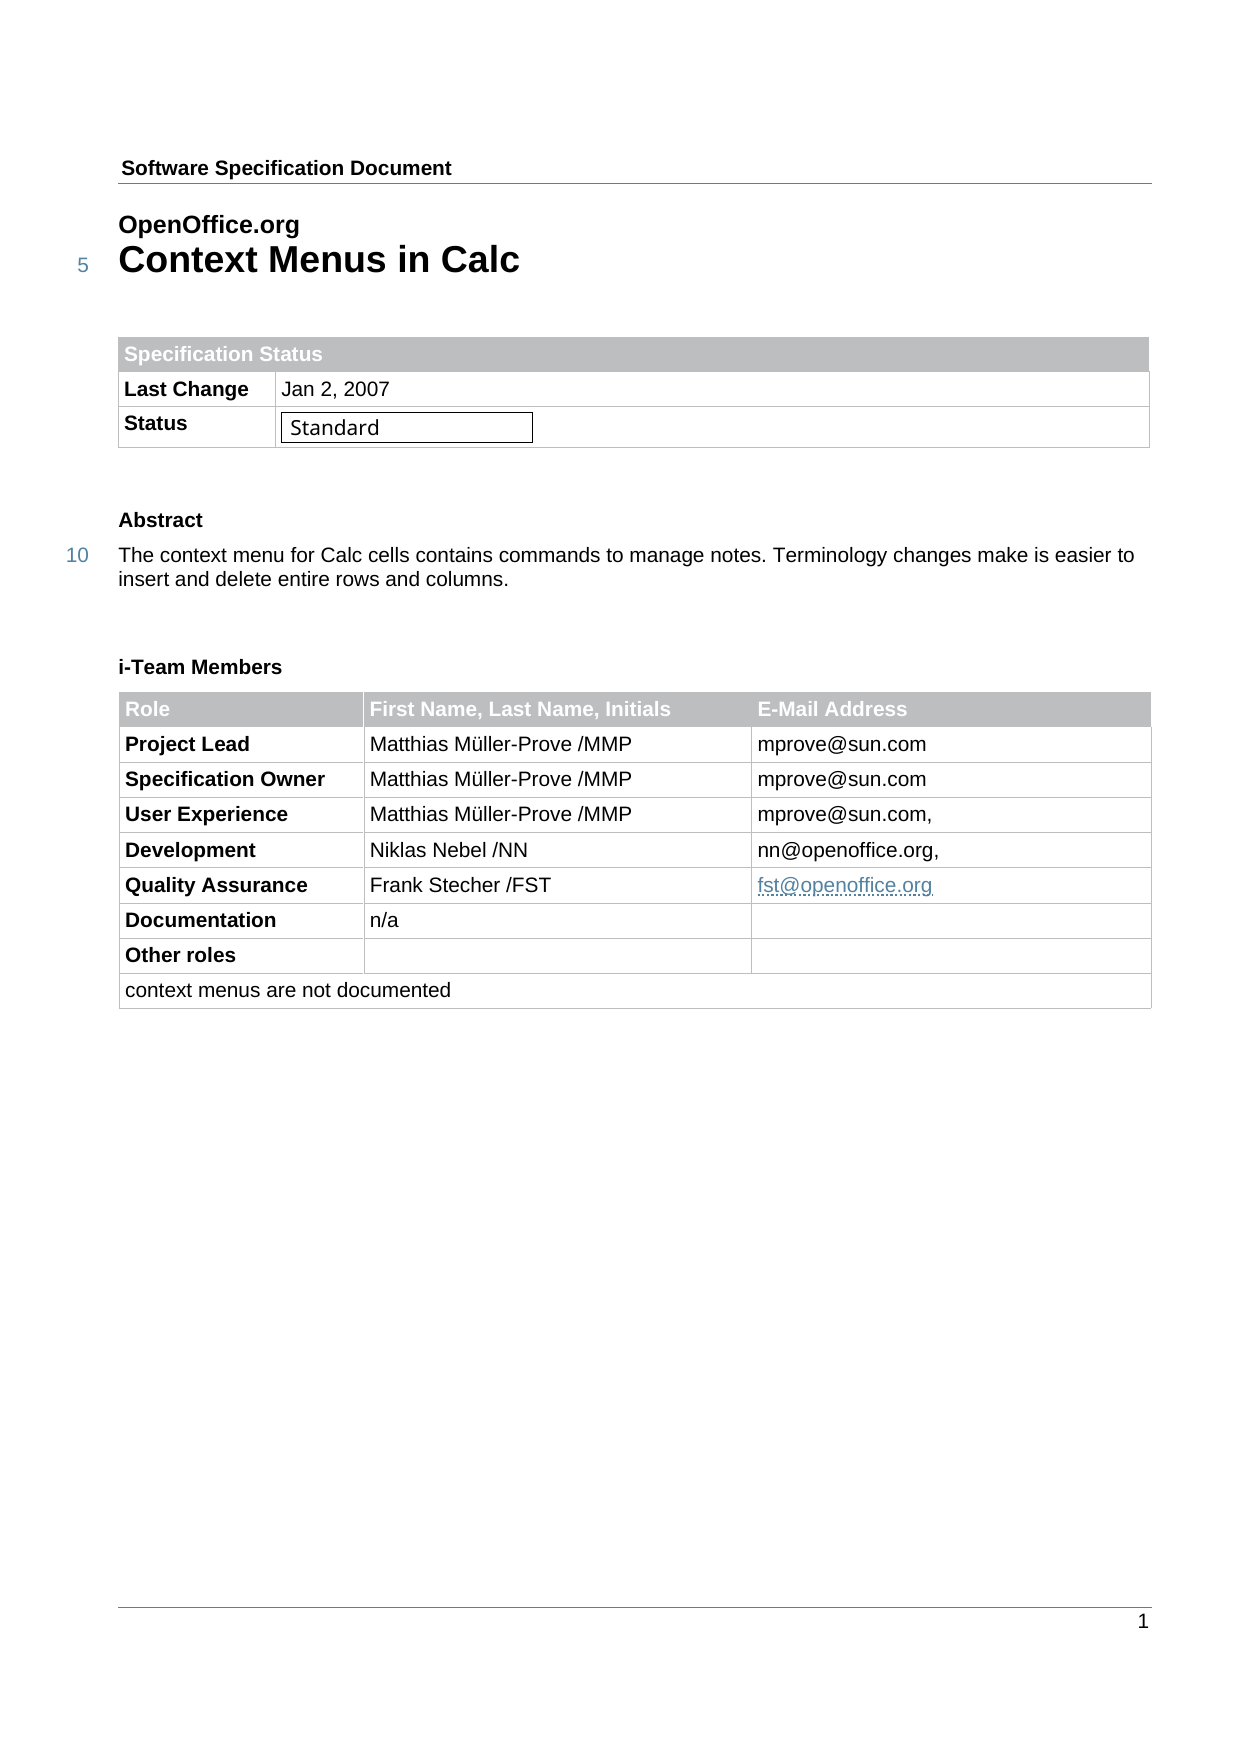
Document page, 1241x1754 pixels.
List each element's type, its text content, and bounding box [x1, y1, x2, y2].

table_cell Matthias Müller-Prove /MMP [365, 763, 751, 797]
table_cell [365, 939, 751, 973]
table_cell Frank Stecher /FST [365, 868, 751, 903]
table_cell Specification Owner [120, 763, 363, 797]
table_cell Last Change [119, 372, 275, 406]
table_cell context menus are not documented [120, 974, 1151, 1008]
table_cell nn@openoffice.org, [752, 833, 1151, 867]
table_cell Status [119, 407, 275, 447]
table_cell Quality Assurance [120, 868, 363, 903]
table_cell Other roles [120, 939, 363, 973]
table_cell User Experience [120, 798, 363, 832]
table_cell Matthias Müller-Prove /MMP [365, 798, 751, 832]
table_cell n/a [365, 904, 751, 938]
table_header First Name, Last Name, Initials [364, 692, 751, 727]
table_cell Project Lead [120, 727, 363, 762]
table_cell fst@openoffice.org [752, 868, 1151, 903]
table_cell mprove@sun.com, [752, 798, 1151, 832]
text OpenOffice.org [118, 211, 1152, 239]
table_cell PRELIMINARY status is the initial conception of a specification. STANDARD A specification with status Standard is considered to be stable and has the approval of the i-Team. OBSOLETE An Obsolete specification is a specification that has been identified unnecessary. For example due to; technology changes or changes in other standards or specifications. [276, 407, 1149, 447]
text Software Specification Document [118, 154, 1152, 183]
subtitle Abstract [118, 508, 1152, 531]
table_cell [752, 939, 1151, 973]
table_header E-Mail Address [751, 692, 1151, 727]
table_cell Niklas Nebel /NN [365, 833, 751, 867]
table_header Specification Status [118, 337, 1149, 371]
text The context menu for Calc cells contains commands to manage notes. Terminology changes make is easier to insert and delete entire rows and columns. [118, 544, 1152, 590]
subtitle i-Team Members [118, 656, 1152, 679]
table_header Role [119, 692, 363, 727]
text Context Menus in Calc [118, 239, 1152, 281]
table_cell Development [120, 833, 363, 867]
table_cell Documentation [120, 904, 363, 938]
table_cell mprove@sun.com [752, 727, 1151, 762]
table_cell Matthias Müller-Prove /MMP [365, 727, 751, 762]
table_cell Oct 9, 2006 [276, 372, 1149, 406]
table_cell [752, 904, 1151, 938]
table_cell mprove@sun.com [752, 763, 1151, 797]
